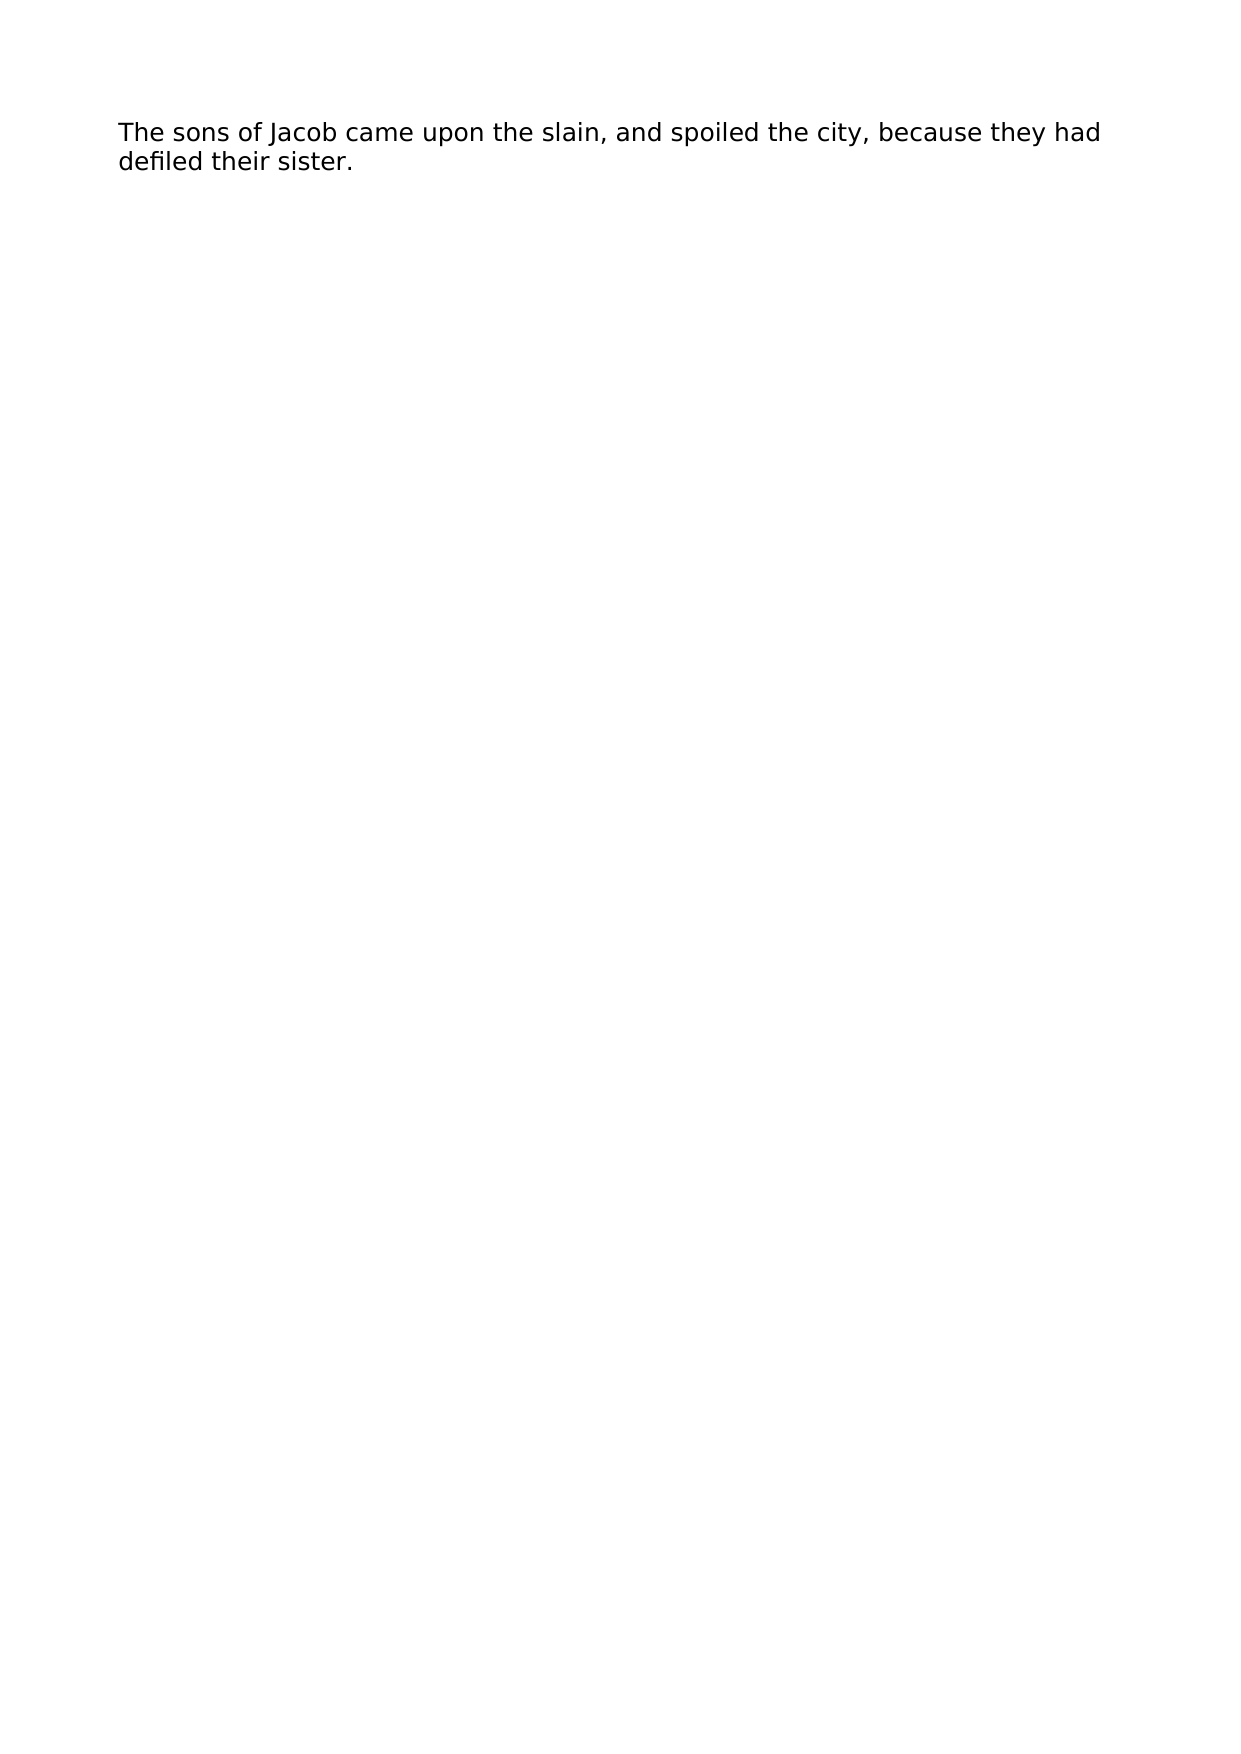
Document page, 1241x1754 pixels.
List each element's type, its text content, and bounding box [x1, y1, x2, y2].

text The sons of Jacob came upon the slain, and spoiled the city, because they had defiled their sister. [118, 118, 1122, 176]
